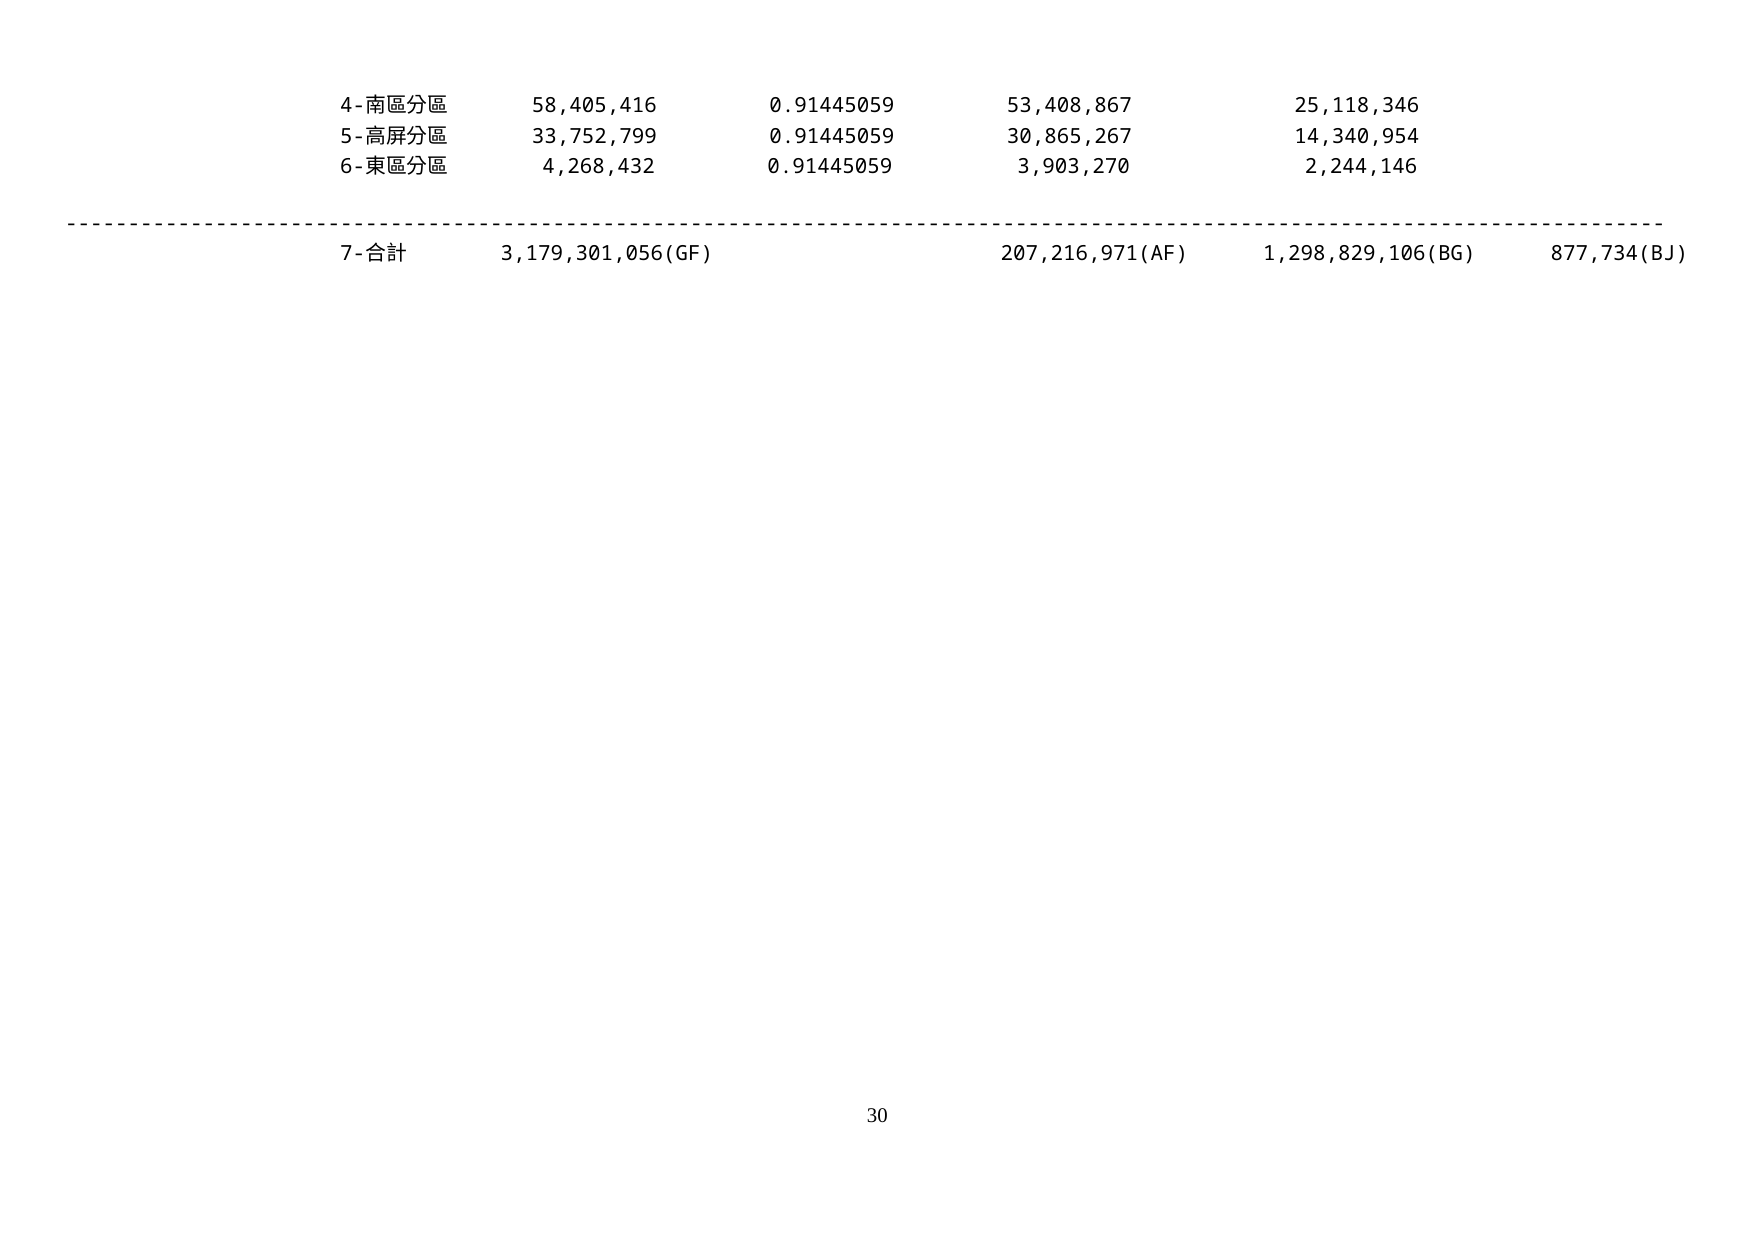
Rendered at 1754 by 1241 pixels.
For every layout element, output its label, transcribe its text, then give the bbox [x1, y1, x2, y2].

text 4-南區分區 58,405,416 0.91445059 53,408,867 25,118,346 [65, 89, 1689, 119]
text 7-合計 3,179,301,056(GF) 207,216,971(AF) 1,298,829,106(BG) 877,734(BJ) [65, 236, 1689, 267]
text -------------------------------------------------------------------------------------------------------------------------------- [65, 179, 1689, 236]
text 6-東區分區 4,268,432 0.91445059 3,903,270 2,244,146 [65, 149, 1689, 179]
text 5-高屏分區 33,752,799 0.91445059 30,865,267 14,340,954 [65, 119, 1689, 149]
